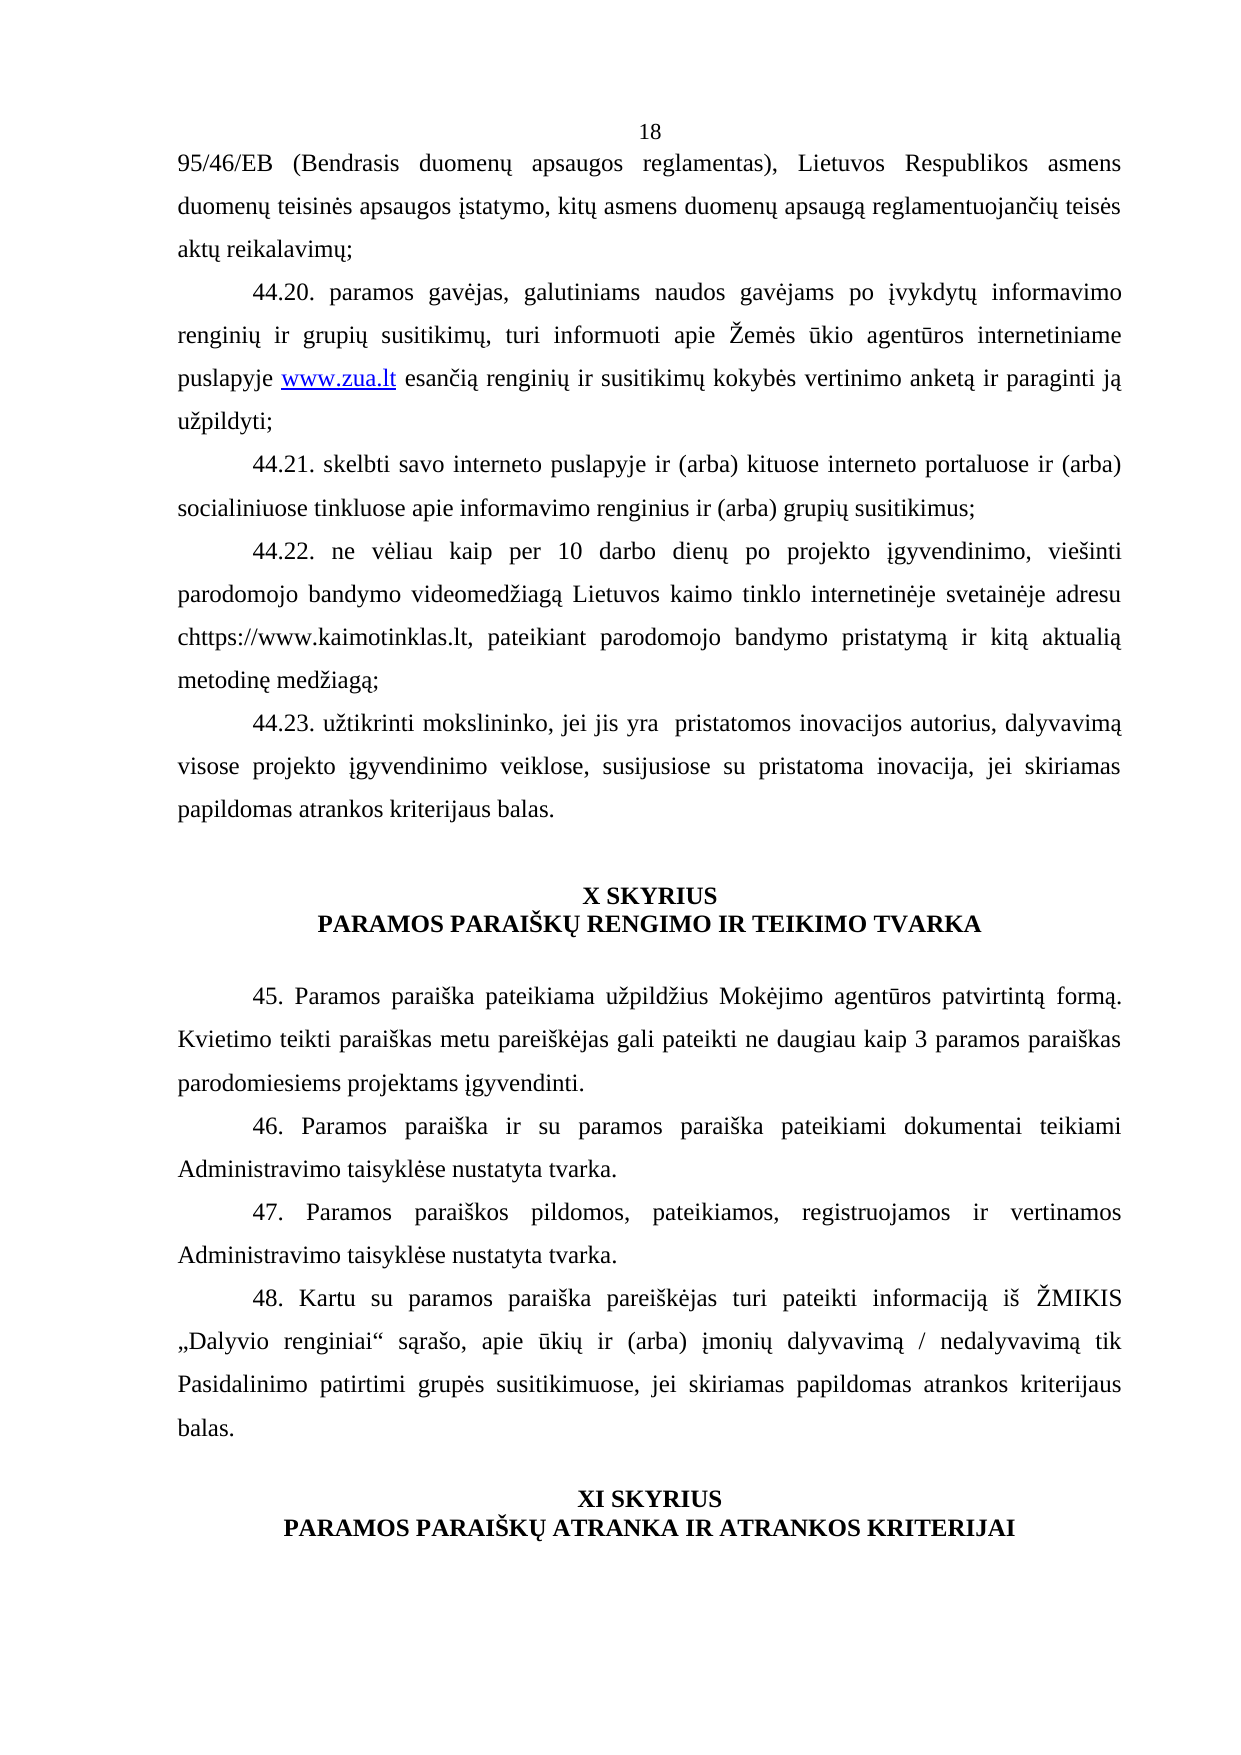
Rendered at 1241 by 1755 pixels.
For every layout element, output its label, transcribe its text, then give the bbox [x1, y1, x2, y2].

text 45. Paramos paraiška pateikiama užpildžius Mokėjimo agentūros patvirtintą formą. Kvietimo teikti paraiškas metu pareiškėjas gali pateikti ne daugiau kaip 3 paramos paraiškas parodomiesiems projektams įgyvendinti. [177, 981, 1122, 1096]
text PARAMOS PARAIŠKŲ ATRANKA IR ATRANKOS KRITERIJAI [177, 1513, 1122, 1542]
text 44.21. skelbti savo interneto puslapyje ir (arba) kituose interneto portaluose ir (arba) socialiniuose tinkluose apie informavimo renginius ir (arba) grupių susitikimus; [177, 449, 1122, 521]
text 47. Paramos paraiškos pildomos, pateikiamos, registruojamos ir vertinamos Administravimo taisyklėse nustatyta tvarka. [177, 1197, 1122, 1269]
text 44.23. užtikrinti mokslininko, jei jis yra pristatomos inovacijos autorius, dalyvavimą visose projekto įgyvendinimo veiklose, susijusiose su pristatoma inovacija, jei skiriamas papildomas atrankos kriterijaus balas. [177, 708, 1122, 823]
text 95/46/EB (Bendrasis duomenų apsaugos reglamentas), Lietuvos Respublikos asmens duomenų teisinės apsaugos įstatymo, kitų asmens duomenų apsaugą reglamentuojančių teisės aktų reikalavimų; [177, 148, 1122, 263]
text 44.22. ne vėliau kaip per 10 darbo dienų po projekto įgyvendinimo, viešinti parodomojo bandymo videomedžiagą Lietuvos kaimo tinklo internetinėje svetainėje adresu chttps://www.kaimotinklas.lt, pateikiant parodomojo bandymo pristatymą ir kitą aktualią metodinę medžiagą; [177, 536, 1122, 694]
text 44.20. paramos gavėjas, galutiniams naudos gavėjams po įvykdytų informavimo renginių ir grupių susitikimų, turi informuoti apie Žemės ūkio agentūros internetiniame puslapyje www.zua.lt esančią renginių ir susitikimų kokybės vertinimo anketą ir paraginti ją užpildyti; [177, 277, 1122, 435]
text 46. Paramos paraiška ir su paramos paraiška pateikiami dokumentai teikiami Administravimo taisyklėse nustatyta tvarka. [177, 1111, 1122, 1183]
text X SKYRIUS [177, 881, 1122, 909]
text PARAMOS PARAIŠKŲ RENGIMO IR TEIKIMO TVARKA [177, 909, 1122, 938]
text XI SKYRIUS [177, 1484, 1122, 1513]
text 48. Kartu su paramos paraiška pareiškėjas turi pateikti informaciją iš ŽMIKIS „Dalyvio renginiai“ sąrašo, apie ūkių ir (arba) įmonių dalyvavimą / nedalyvavimą tik Pasidalinimo patirtimi grupės susitikimuose, jei skiriamas papildomas atrankos kriterijaus balas. [177, 1283, 1122, 1441]
